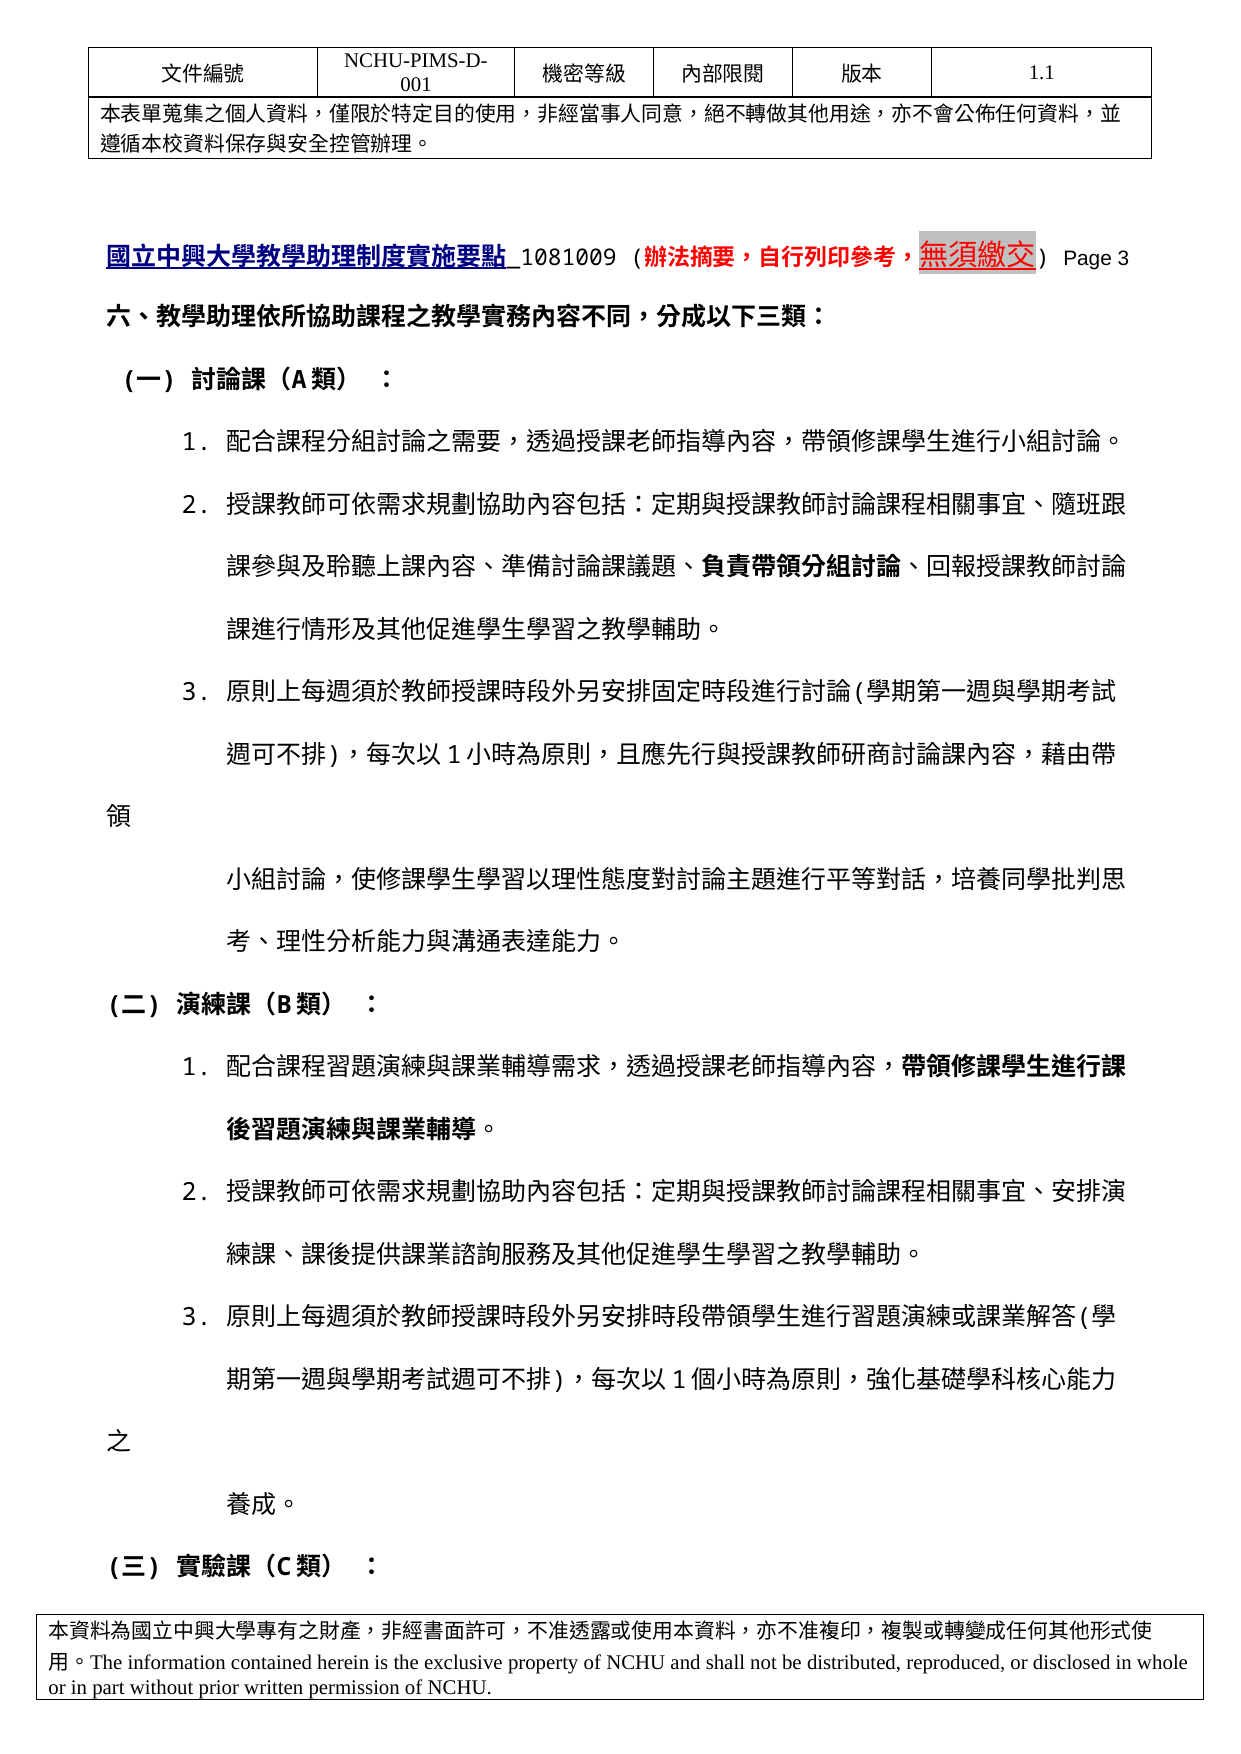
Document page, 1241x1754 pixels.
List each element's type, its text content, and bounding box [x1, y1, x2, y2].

text 課進行情形及其他促進學生學習之教學輔助。 [106, 586, 1134, 648]
text 練課、課後提供課業諮詢服務及其他促進學生學習之教學輔助。 [106, 1211, 1134, 1273]
text 2. 授課教師可依需求規劃協助內容包括：定期與授課教師討論課程相關事宜、安排演 [106, 1148, 1134, 1211]
text 1. 配合課程習題演練與課業輔導需求，透過授課老師指導內容，帶領修課學生進行課 [106, 1023, 1134, 1086]
text (一) 討論課（A類） ： [106, 336, 1134, 398]
text 2. 授課教師可依需求規劃協助內容包括：定期與授課教師討論課程相關事宜、隨班跟 [106, 461, 1134, 523]
text 3. 原則上每週須於教師授課時段外另安排固定時段進行討論(學期第一週與學期考試 [106, 648, 1134, 711]
text 養成。 [106, 1461, 1134, 1523]
text 小組討論，使修課學生學習以理性態度對討論主題進行平等對話，培養同學批判思 [106, 836, 1134, 898]
text 考、理性分析能力與溝通表達能力。 [106, 898, 1134, 961]
text (三) 實驗課（C類） ： [106, 1523, 1134, 1586]
text 課參與及聆聽上課內容、準備討論課議題、負責帶領分組討論、回報授課教師討論 [106, 523, 1134, 586]
text 期第一週與學期考試週可不排)，每次以1個小時為原則，強化基礎學科核心能力之 [106, 1336, 1134, 1461]
text (二) 演練課（B類） ： [106, 961, 1134, 1023]
text 1. 配合課程分組討論之需要，透過授課老師指導內容，帶領修課學生進行小組討論。 [106, 398, 1134, 461]
text 國立中興大學教學助理制度實施要點_1081009 (辦法摘要，自行列印參考，無須繳交) Page 3 [106, 211, 1134, 273]
text 後習題演練與課業輔導。 [106, 1086, 1134, 1148]
text 3. 原則上每週須於教師授課時段外另安排時段帶領學生進行習題演練或課業解答(學 [106, 1273, 1134, 1336]
text 週可不排)，每次以1小時為原則，且應先行與授課教師研商討論課內容，藉由帶領 [106, 711, 1134, 836]
text 六、教學助理依所協助課程之教學實務內容不同，分成以下三類： [106, 273, 1134, 336]
